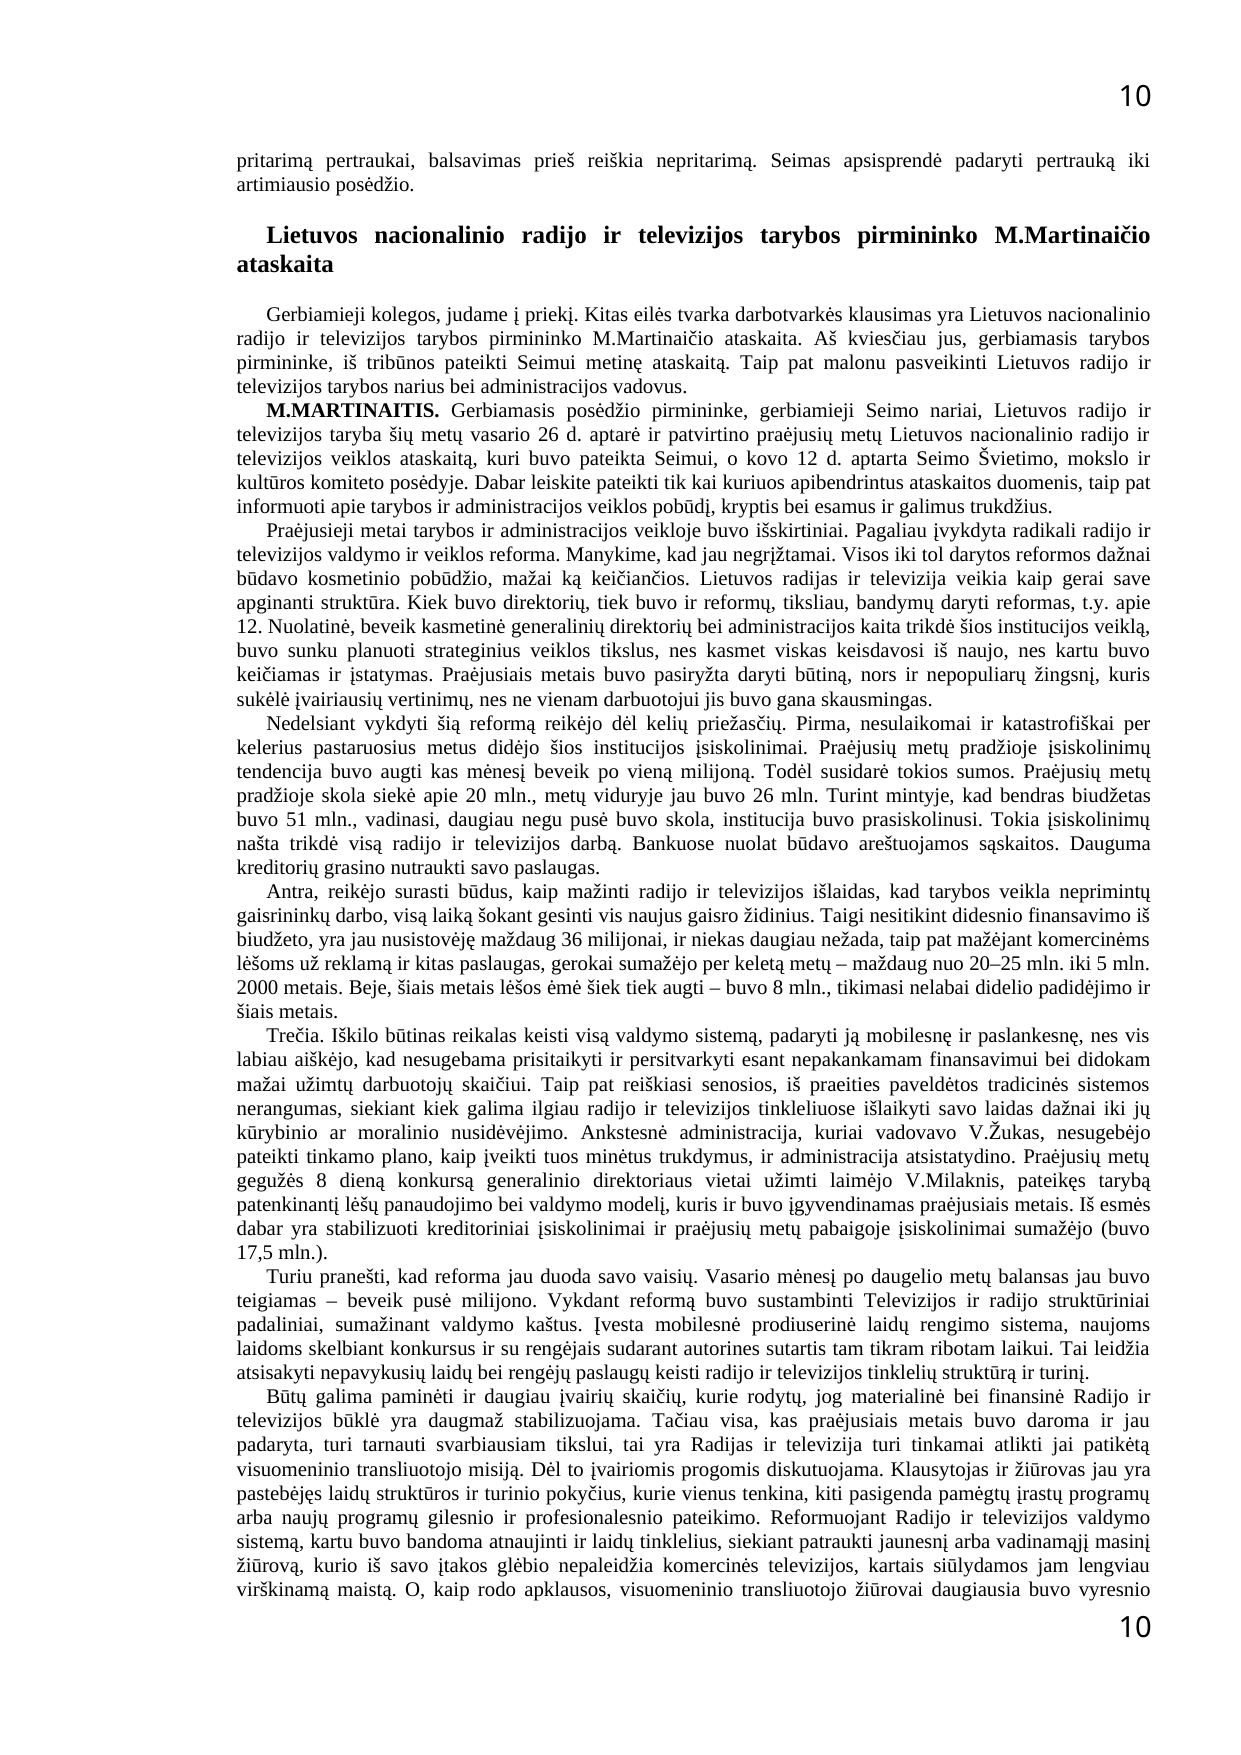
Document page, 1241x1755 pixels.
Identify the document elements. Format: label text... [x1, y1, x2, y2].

text Trečia. Iškilo būtinas reikalas keisti visą valdymo sistemą, padaryti ją mobilesnę ir paslankesnę, nes vis labiau aiškėjo, kad nesugebama prisitaikyti ir persitvarkyti esant nepakankamam finansavimui bei didokam mažai užimtų darbuotojų skaičiui. Taip pat reiškiasi senosios, iš praeities paveldėtos tradicinės sistemos nerangumas, siekiant kiek galima ilgiau radijo ir televizijos tinkleliuose išlaikyti savo laidas dažnai iki jų kūrybinio ar moralinio nusidėvėjimo. Ankstesnė administracija, kuriai vadovavo V.Žukas, nesugebėjo pateikti tinkamo plano, kaip įveikti tuos minėtus trukdymus, ir administracija atsistatydino. Praėjusių metų gegužės 8 dieną konkursą generalinio direktoriaus vietai užimti laimėjo V.Milaknis, pateikęs tarybą patenkinantį lėšų panaudojimo bei valdymo modelį, kuris ir buvo įgyvendinamas praėjusiais metais. Iš esmės dabar yra stabilizuoti kreditoriniai įsiskolinimai ir praėjusių metų pabaigoje įsiskolinimai sumažėjo (buvo 17,5 mln.). [236, 1023, 1152, 1264]
text pritarimą pertraukai, balsavimas prieš reiškia nepritarimą. Seimas apsisprendė padaryti pertrauką iki artimiausio posėdžio. [236, 148, 1152, 196]
text Antra, reikėjo surasti būdus, kaip mažinti radijo ir televizijos išlaidas, kad tarybos veikla neprimintų gaisrininkų darbo, visą laiką šokant gesinti vis naujus gaisro židinius. Taigi nesitikint didesnio finansavimo iš biudžeto, yra jau nusistovėję maždaug 36 milijonai, ir niekas daugiau nežada, taip pat mažėjant komercinėms lėšoms už reklamą ir kitas paslaugas, gerokai sumažėjo per keletą metų – maždaug nuo 20–25 mln. iki 5 mln. 2000 metais. Beje, šiais metais lėšos ėmė šiek tiek augti – buvo 8 mln., tikimasi nelabai didelio padidėjimo ir šiais metais. [236, 879, 1152, 1023]
text Praėjusieji metai tarybos ir administracijos veikloje buvo išskirtiniai. Pagaliau įvykdyta radikali radijo ir televizijos valdymo ir veiklos reforma. Manykime, kad jau negrįžtamai. Visos iki tol darytos reformos dažnai būdavo kosmetinio pobūdžio, mažai ką keičiančios. Lietuvos radijas ir televizija veikia kaip gerai save apginanti struktūra. Kiek buvo direktorių, tiek buvo ir reformų, tiksliau, bandymų daryti reformas, t.y. apie 12. Nuolatinė, beveik kasmetinė generalinių direktorių bei administracijos kaita trikdė šios institucijos veiklą, buvo sunku planuoti strateginius veiklos tikslus, nes kasmet viskas keisdavosi iš naujo, nes kartu buvo keičiamas ir įstatymas. Praėjusiais metais buvo pasiryžta daryti būtiną, nors ir nepopuliarų žingsnį, kuris sukėlė įvairiausių vertinimų, nes ne vienam darbuotojui jis buvo gana skausmingas. [236, 518, 1152, 711]
text Būtų galima paminėti ir daugiau įvairių skaičių, kurie rodytų, jog materialinė bei finansinė Radijo ir televizijos būklė yra daugmaž stabilizuojama. Tačiau visa, kas praėjusiais metais buvo daroma ir jau padaryta, turi tarnauti svarbiausiam tikslui, tai yra Radijas ir televizija turi tinkamai atlikti jai patikėtą visuomeninio transliuotojo misiją. Dėl to įvairiomis progomis diskutuojama. Klausytojas ir žiūrovas jau yra pastebėjęs laidų struktūros ir turinio pokyčius, kurie vienus tenkina, kiti pasigenda pamėgtų įrastų programų arba naujų programų gilesnio ir profesionalesnio pateikimo. Reformuojant Radijo ir televizijos valdymo sistemą, kartu buvo bandoma atnaujinti ir laidų tinklelius, siekiant patraukti jaunesnį arba vadinamąjį masinį žiūrovą, kurio iš savo įtakos glėbio nepaleidžia komercinės televizijos, kartais siūlydamos jam lengviau virškinamą maistą. O, kaip rodo apklausos, visuomeninio transliuotojo žiūrovai daugiausia buvo vyresnio [236, 1384, 1152, 1601]
text Gerbiamieji kolegos, judame į priekį. Kitas eilės tvarka darbotvarkės klausimas yra Lietuvos nacionalinio radijo ir televizijos tarybos pirmininko M.Martinaičio ataskaita. Aš kviesčiau jus, gerbiamasis tarybos pirmininke, iš tribūnos pateikti Seimui metinę ataskaitą. Taip pat malonu pasveikinti Lietuvos radijo ir televizijos tarybos narius bei administracijos vadovus. [236, 301, 1152, 398]
text M.MARTINAITIS. Gerbiamasis posėdžio pirmininke, gerbiamieji Seimo nariai, Lietuvos radijo ir televizijos taryba šių metų vasario 26 d. aptarė ir patvirtino praėjusių metų Lietuvos nacionalinio radijo ir televizijos veiklos ataskaitą, kuri buvo pateikta Seimui, o kovo 12 d. aptarta Seimo Švietimo, mokslo ir kultūros komiteto posėdyje. Dabar leiskite pateikti tik kai kuriuos apibendrintus ataskaitos duomenis, taip pat informuoti apie tarybos ir administracijos veiklos pobūdį, kryptis bei esamus ir galimus trukdžius. [236, 398, 1152, 518]
text Lietuvos nacionalinio radijo ir televizijos tarybos pirmininko M.Martinaičio ataskaita [236, 220, 1152, 277]
text Turiu pranešti, kad reforma jau duoda savo vaisių. Vasario mėnesį po daugelio metų balansas jau buvo teigiamas – beveik pusė milijono. Vykdant reformą buvo sustambinti Televizijos ir radijo struktūriniai padaliniai, sumažinant valdymo kaštus. Įvesta mobilesnė prodiuserinė laidų rengimo sistema, naujoms laidoms skelbiant konkursus ir su rengėjais sudarant autorines sutartis tam tikram ribotam laikui. Tai leidžia atsisakyti nepavykusių laidų bei rengėjų paslaugų keisti radijo ir televizijos tinklelių struktūrą ir turinį. [236, 1264, 1152, 1384]
text Nedelsiant vykdyti šią reformą reikėjo dėl kelių priežasčių. Pirma, nesulaikomai ir katastrofiškai per kelerius pastaruosius metus didėjo šios institucijos įsiskolinimai. Praėjusių metų pradžioje įsiskolinimų tendencija buvo augti kas mėnesį beveik po vieną milijoną. Todėl susidarė tokios sumos. Praėjusių metų pradžioje skola siekė apie 20 mln., metų viduryje jau buvo 26 mln. Turint mintyje, kad bendras biudžetas buvo 51 mln., vadinasi, daugiau negu pusė buvo skola, institucija buvo prasiskolinusi. Tokia įsiskolinimų našta trikdė visą radijo ir televizijos darbą. Bankuose nuolat būdavo areštuojamos sąskaitos. Dauguma kreditorių grasino nutraukti savo paslaugas. [236, 711, 1152, 879]
